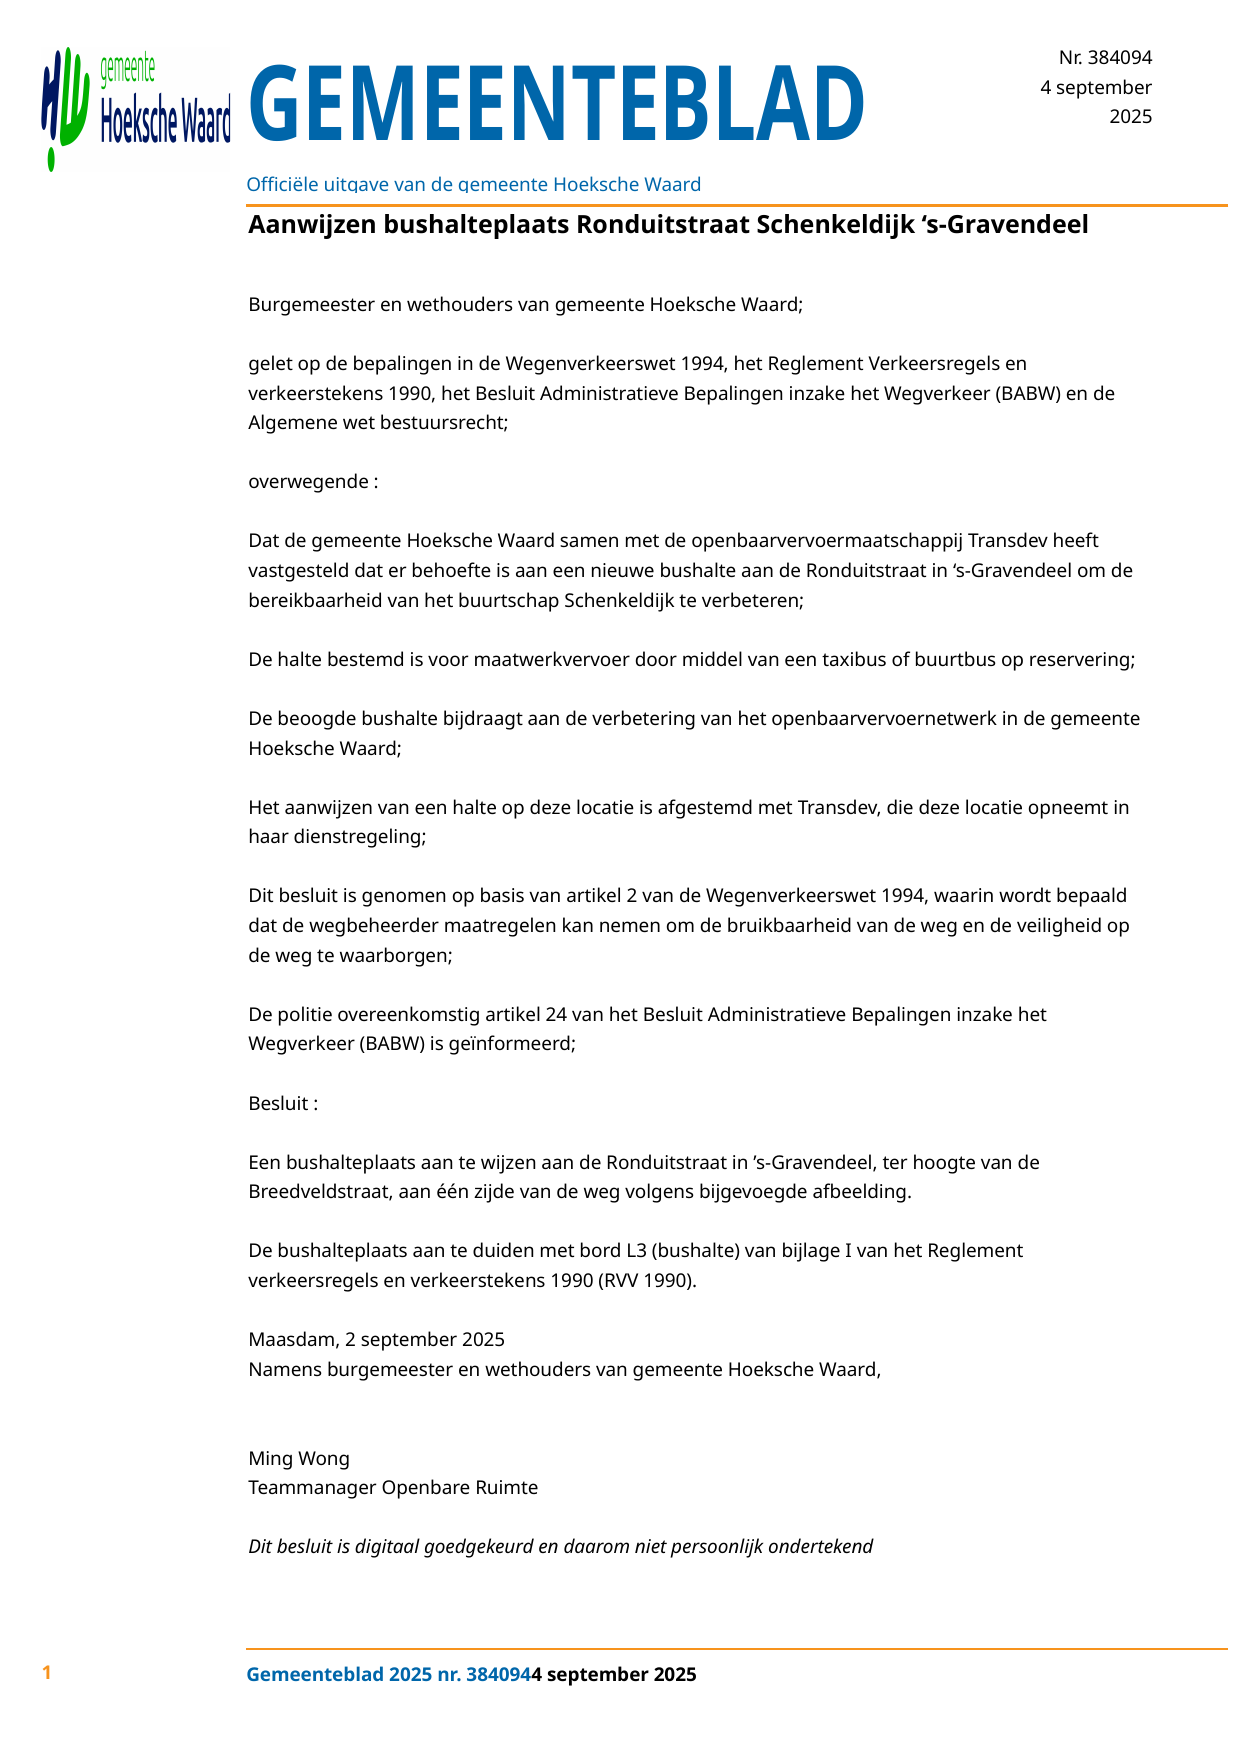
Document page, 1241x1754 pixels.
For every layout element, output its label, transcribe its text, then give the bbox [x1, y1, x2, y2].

text Dit besluit is digitaal goedgekeurd en daarom niet persoonlijk ondertekend [248, 1533, 1152, 1559]
text De halte bestemd is voor maatwerkvervoer door middel van een taxibus of buurtbus op reservering; [248, 646, 1152, 672]
text Besluit : [248, 1090, 1152, 1116]
text Het aanwijzen van een halte op deze locatie is afgestemd met Transdev, die deze locatie opneemt in haar dienstregeling; [248, 794, 1152, 849]
text gelet op de bepalingen in de Wegenverkeerswet 1994, het Reglement Verkeersregels en verkeerstekens 1990, het Besluit Administratieve Bepalingen inzake het Wegverkeer (BABW) en de Algemene wet bestuursrecht; [248, 350, 1152, 435]
text De bushalteplaats aan te duiden met bord L3 (bushalte) van bijlage I van het Reglement verkeersregels en verkeerstekens 1990 (RVV 1990). [248, 1238, 1152, 1293]
text Maasdam, 2 september 2025 [248, 1326, 1152, 1352]
text Aanwijzen bushalteplaats Ronduitstraat Schenkeldijk ‘s-Gravendeel [248, 207, 1152, 241]
text overwegende : [248, 468, 1152, 494]
text De politie overeenkomstig artikel 24 van het Besluit Administratieve Bepalingen inzake het Wegverkeer (BABW) is geïnformeerd; [248, 1001, 1152, 1056]
picture [41, 47, 231, 172]
text Namens burgemeester en wethouders van gemeente Hoeksche Waard, [248, 1356, 1152, 1382]
text Burgemeester en wethouders van gemeente Hoeksche Waard; [248, 291, 1152, 317]
text Dit besluit is genomen op basis van artikel 2 van de Wegenverkeerswet 1994, waarin wordt bepaald dat de wegbeheerder maatregelen kan nemen om de bruikbaarheid van de weg en de veiligheid op de weg te waarborgen; [248, 883, 1152, 968]
text De beoogde bushalte bijdraagt aan de verbetering van het openbaarvervoernetwerk in de gemeente Hoeksche Waard; [248, 705, 1152, 761]
text Dat de gemeente Hoeksche Waard samen met de openbaarvervoermaatschappij Transdev heeft vastgesteld dat er behoefte is aan een nieuwe bushalte aan de Ronduitstraat in ‘s-Gravendeel om de bereikbaarheid van het buurtschap Schenkeldijk te verbeteren; [248, 528, 1152, 613]
text Een bushalteplaats aan te wijzen aan de Ronduitstraat in ’s-Gravendeel, ter hoogte van de Breedveldstraat, aan één zijde van de weg volgens bijgevoegde afbeelding. [248, 1149, 1152, 1204]
text Teammanager Openbare Ruimte [248, 1474, 1152, 1500]
text Ming Wong [248, 1445, 1152, 1471]
